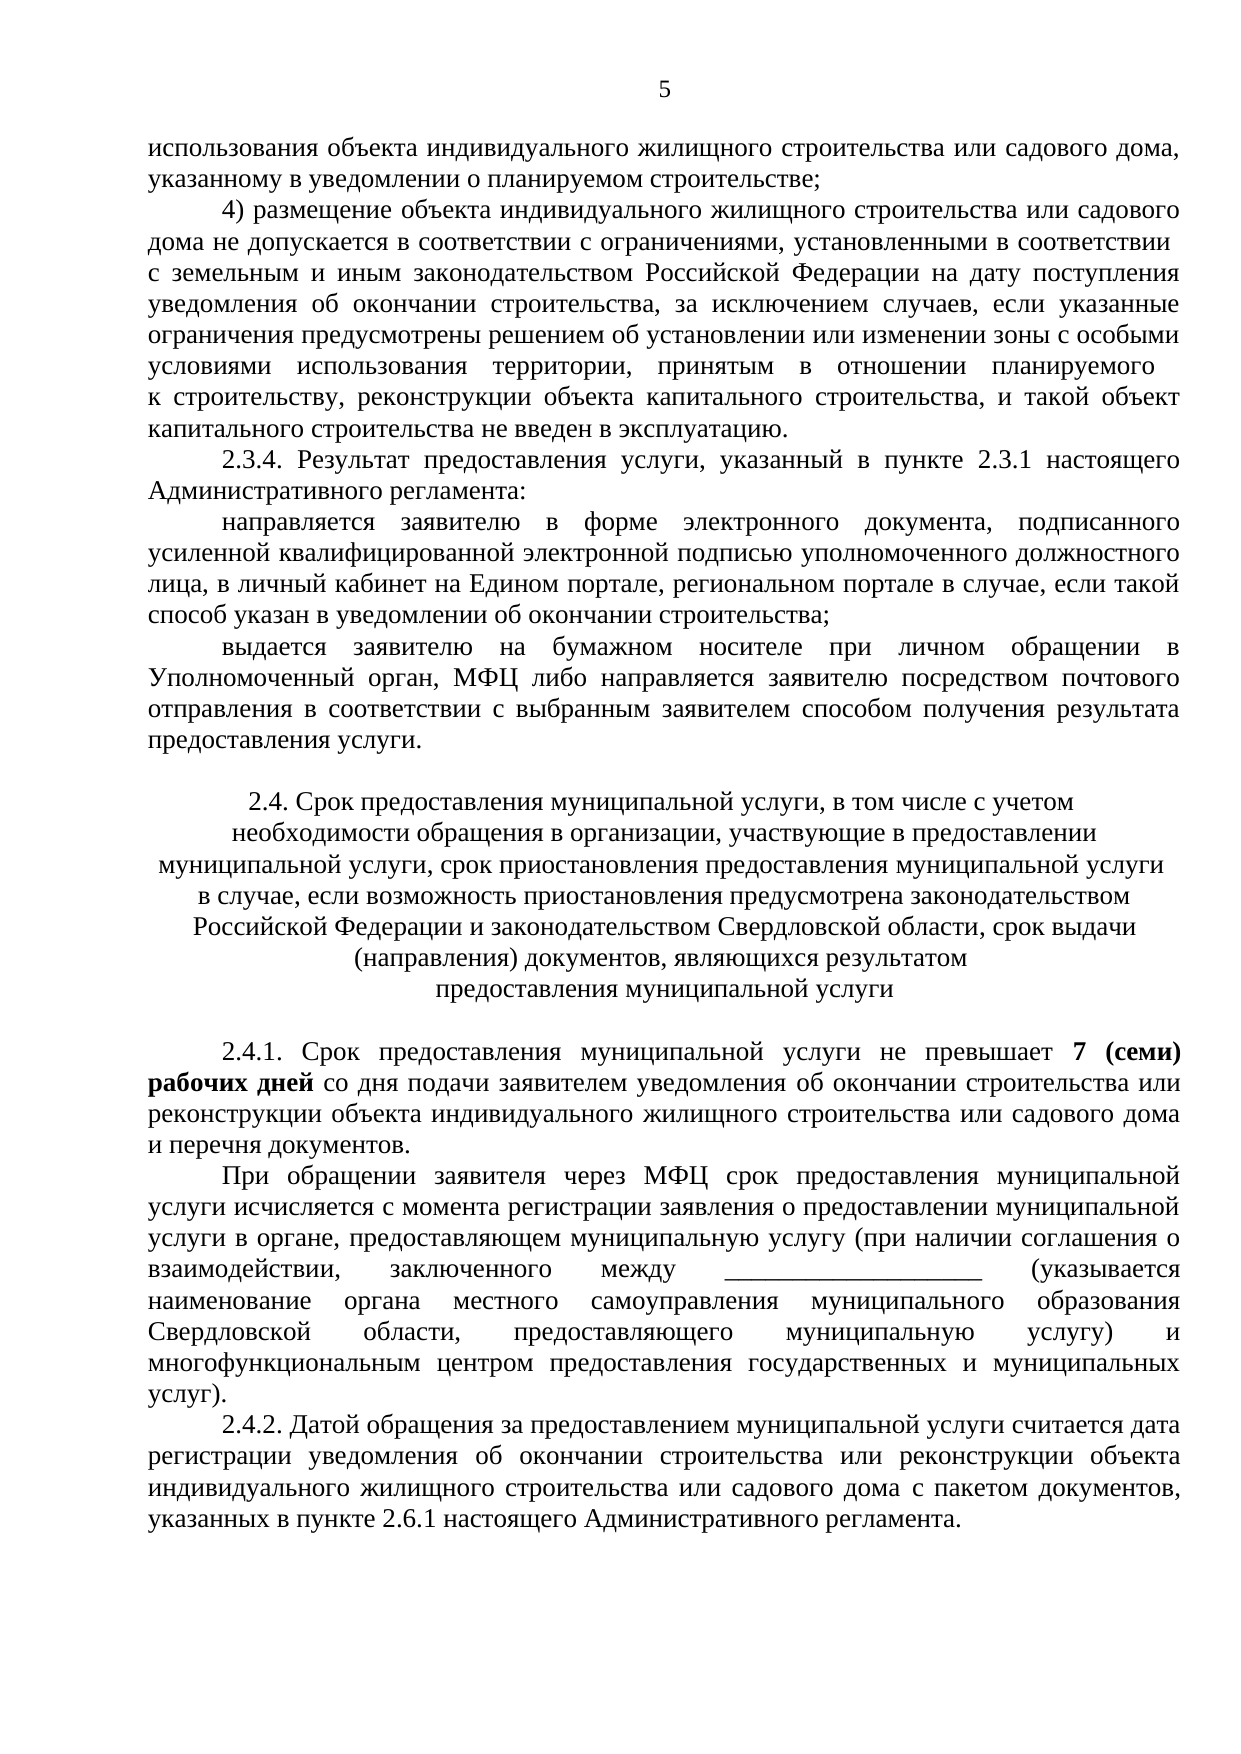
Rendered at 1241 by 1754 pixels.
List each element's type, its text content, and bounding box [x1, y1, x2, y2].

text 2.4.2. Датой обращения за предоставлением муниципальной услуги считается дата регистрации уведомления об окончании строительства или реконструкции объекта индивидуального жилищного строительства или садового дома с пакетом документов, указанных в пункте 2.6.1 настоящего Административного регламента. [148, 1408, 1181, 1533]
text 2.4. Срок предоставления муниципальной услуги, в том числе с учетом необходимости обращения в организации, участвующие в предоставлении муниципальной услуги, срок приостановления предоставления муниципальной услуги в случае, если возможность приостановления предусмотрена законодательством Российской Федерации и законодательством Свердловской области, срок выдачи (направления) документов, являющихся результатом предоставления муниципальной услуги [148, 785, 1181, 1003]
text При обращении заявителя через МФЦ срок предоставления муниципальной услуги исчисляется с момента регистрации заявления о предоставлении муниципальной услуги в органе, предоставляющем муниципальную услугу (при наличии соглашения о взаимодействии, заключенного между ___________________ (указывается наименование органа местного самоуправления муниципального образования Свердловской области, предоставляющего муниципальную услугу) и многофункциональным центром предоставления государственных и муниципальных услуг). [148, 1159, 1181, 1408]
text выдается заявителю на бумажном носителе при личном обращении в Уполномоченный орган, МФЦ либо направляется заявителю посредством почтового отправления в соответствии с выбранным заявителем способом получения результата предоставления услуги. [148, 630, 1181, 754]
text 2.4.1. Срок предоставления муниципальной услуги не превышает 7 (семи) рабочих дней со дня подачи заявителем уведомления об окончании строительства или реконструкции объекта индивидуального жилищного строительства или садового дома и перечня документов. [148, 1034, 1181, 1159]
text 4) размещение объекта индивидуального жилищного строительства или садового дома не допускается в соответствии с ограничениями, установленными в соответствии с земельным и иным законодательством Российской Федерации на дату поступления уведомления об окончании строительства, за исключением случаев, если указанные ограничения предусмотрены решением об установлении или изменении зоны с особыми условиями использования территории, принятым в отношении планируемого к строительству, реконструкции объекта капитального строительства, и такой объект капитального строительства не введен в эксплуатацию. [148, 194, 1181, 443]
text 2.3.4. Результат предоставления услуги, указанный в пункте 2.3.1 настоящего Административного регламента: [148, 443, 1181, 505]
text направляется заявителю в форме электронного документа, подписанного усиленной квалифицированной электронной подписью уполномоченного должностного лица, в личный кабинет на Едином портале, региональном портале в случае, если такой способ указан в уведомлении об окончании строительства; [148, 505, 1181, 630]
text использования объекта индивидуального жилищного строительства или садового дома, указанному в уведомлении о планируемом строительстве; [148, 131, 1181, 194]
